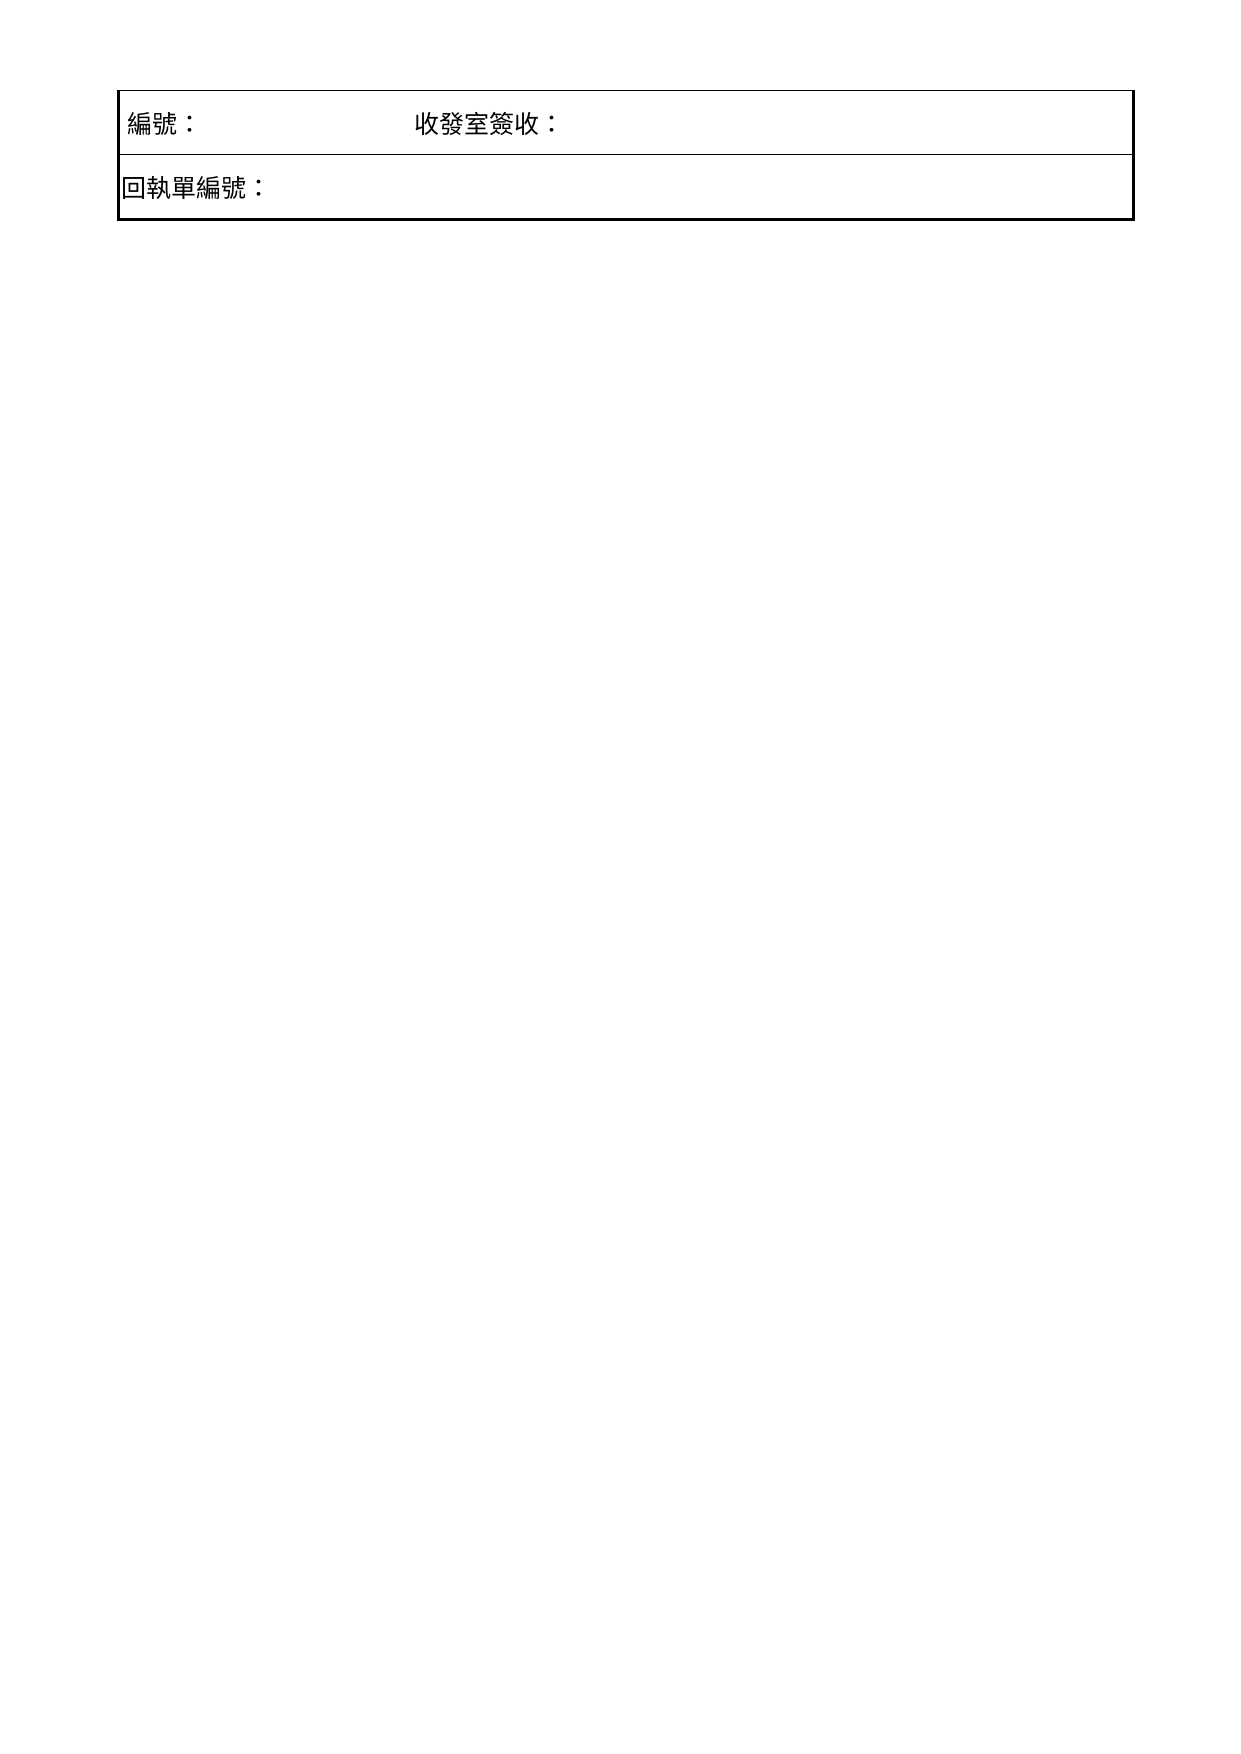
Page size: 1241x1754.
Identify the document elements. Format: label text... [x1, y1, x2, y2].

table_cell 編號： 收發室簽收： [120, 91, 1132, 153]
table_cell 回執單編號： [120, 155, 1132, 218]
